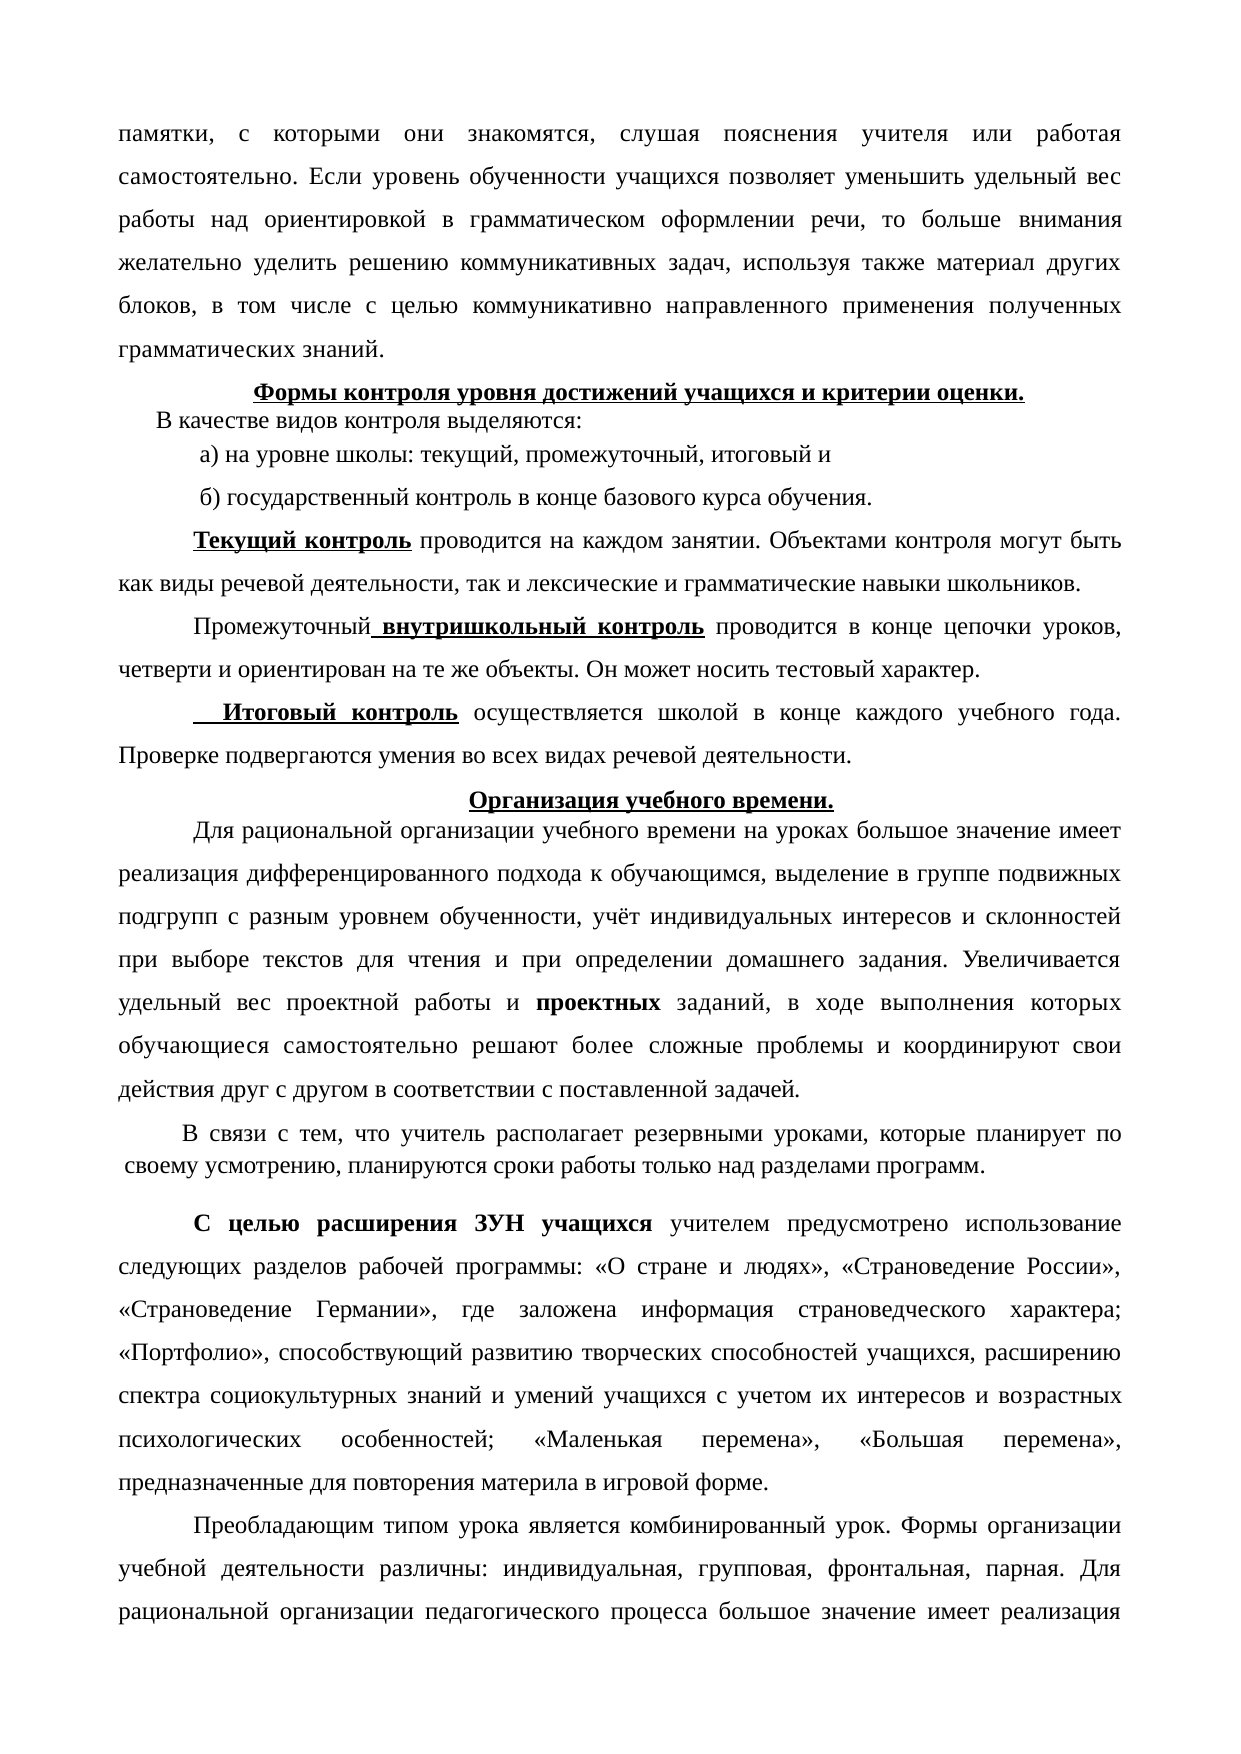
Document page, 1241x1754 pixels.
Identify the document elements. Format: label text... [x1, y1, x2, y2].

text Итоговый контроль осуществляется школой в конце каждого учебного года. Проверке подвергаются умения во всех видах речевой деятельности. [118, 697, 1122, 769]
text Преобладающим типом урока является комбинированный урок. Формы организации учебной деятельности различны: индивидуальная, групповая, фронтальная, парная. Для рациональной организации педагогического процесса большое значение имеет реализация [118, 1510, 1122, 1625]
list В качестве видов контроля выделяются: [118, 406, 1122, 434]
text а) на уровне школы: текущий, промежуточный, итоговый и [118, 439, 1122, 467]
text Формы контроля уровня достижений учащихся и критерии оценки. [118, 377, 1122, 406]
text С целью расширения ЗУН учащихся учителем предусмотрено использование следующих разделов рабочей программы: «О стране и людях», «Страноведение России», «Страноведение Германии», где заложена информация страноведческого характера; «Портфолио», способствующий развитию творческих способностей учащихся, расширению спектра социокультурных знаний и умений учащихся с учетом их интересов и воз­растных психологических особенностей; «Маленькая перемена», «Большая перемена», предназначенные для повторения материла в игровой форме. [118, 1208, 1122, 1496]
text В связи с тем, что учитель располагает резерв­ными уроками, которые планирует по своему усмотрению, планируются сроки работы только над раз­делами программ. [124, 1117, 1122, 1179]
text памятки, с которыми они знакомят­ся, слушая пояснения учителя или работая самостоятельно. Если уро­вень обученности учащихся позволяет уменьшить удельный вес работы над ориентировкой в грамматическом оформлении речи, то больше вни­мания желательно уделить решению коммуникативных задач, используя также материал других блоков, в том числе с целью коммуникативно на­правленного применения полученных грамматических знаний. [118, 118, 1122, 362]
text Организация учебного времени. [126, 784, 1122, 815]
text б) государственный контроль в конце базового курса обучения. [118, 482, 1122, 511]
text Промежуточный внутришкольный контроль проводится в конце цепочки уроков, четверти и ориентирован на те же объекты. Он может носить тестовый характер. [118, 611, 1122, 683]
text Текущий контроль проводится на каждом занятии. Объектами контроля могут быть как виды речевой деятельности, так и лексические и грамматические навыки школьников. [118, 525, 1122, 597]
text Для рациональной организации учебного времени на уроках большое значение имеет реализа­ция дифференцированного подхода к обучающимся, выделение в группе подвижных подгрупп с раз­ным уровнем обученности, учёт индивидуальных интересов и склонностей при выборе текстов для чтения и при определении домашнего задания. Увеличивается удельный вес проектной работы и проектных заданий, в ходе выполнения которых обучающиеся самостоятельно решают более сложные проблемы и координируют свои действия друг с другом в соответствии с поставленной за­дачей. [118, 815, 1122, 1102]
